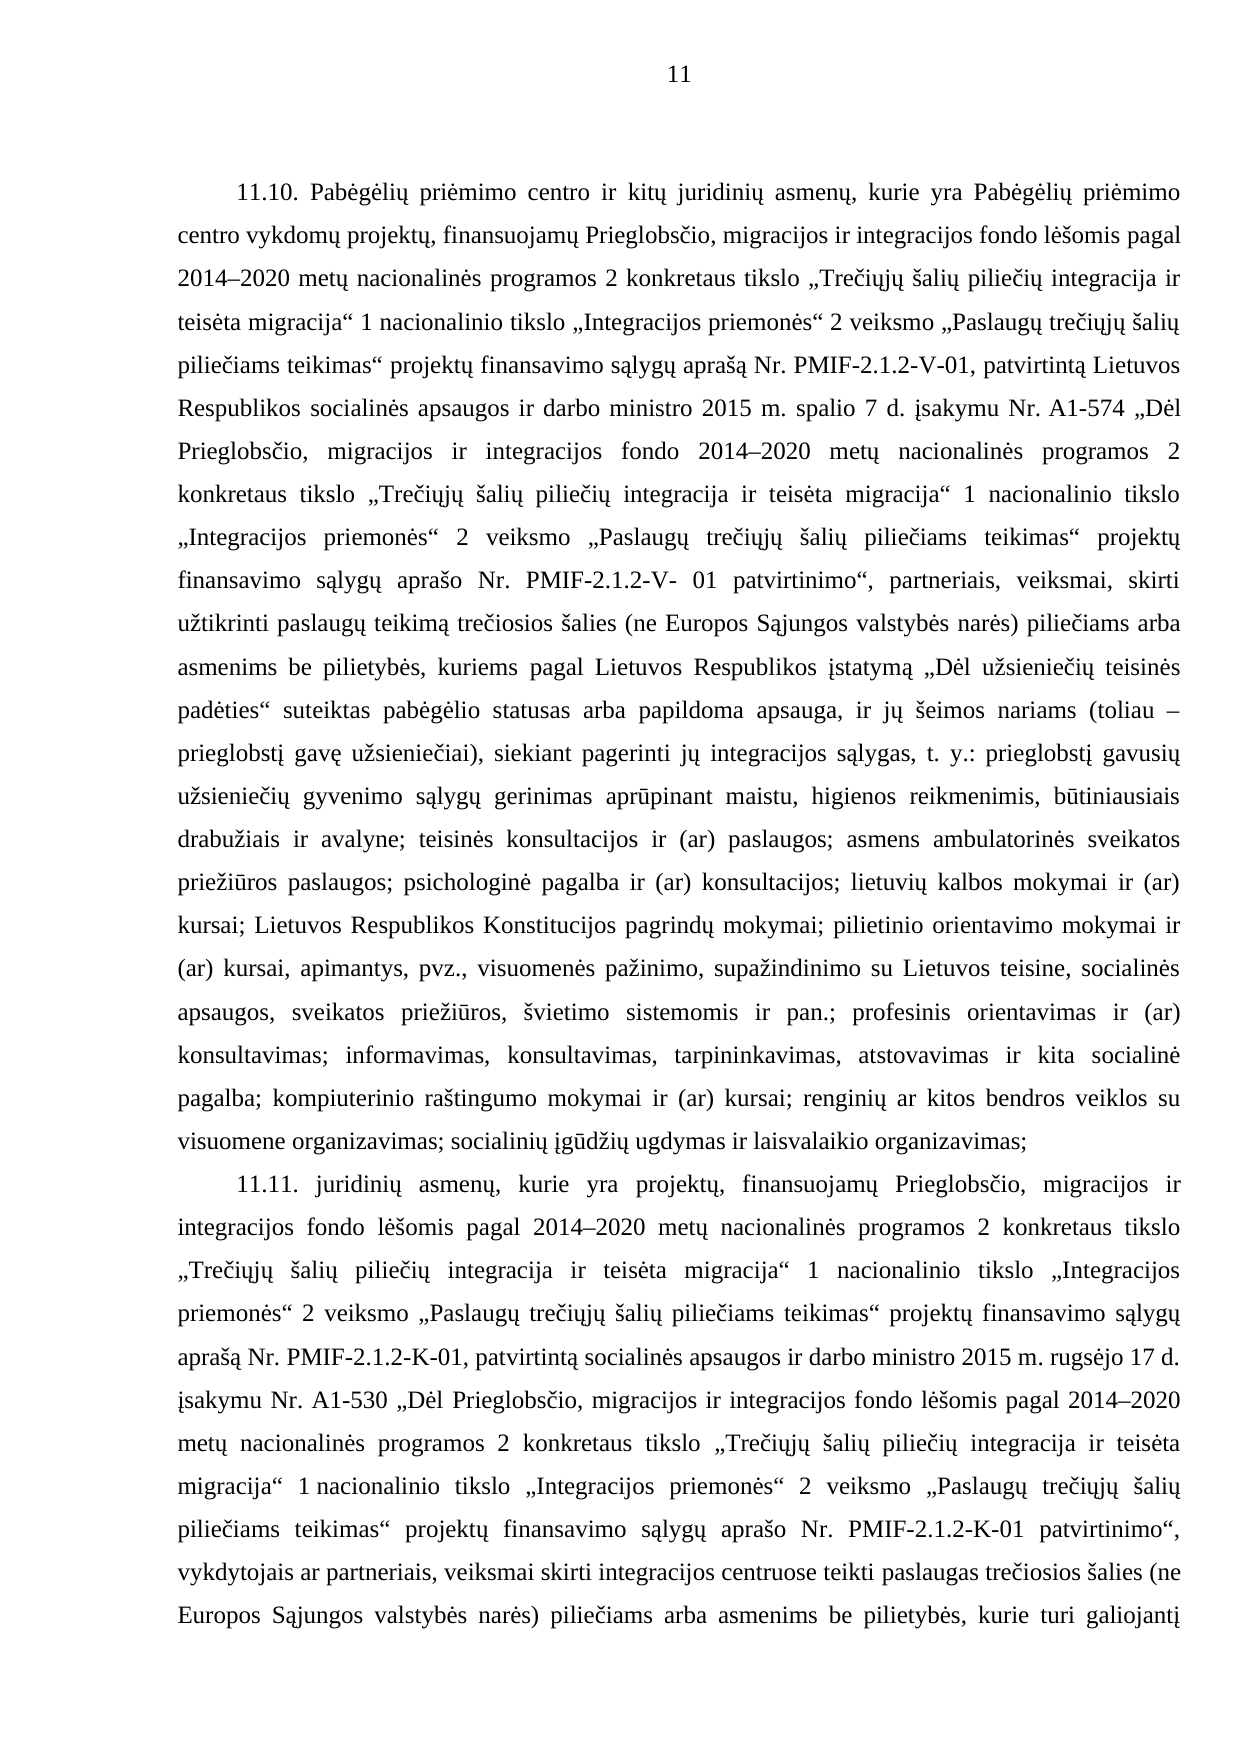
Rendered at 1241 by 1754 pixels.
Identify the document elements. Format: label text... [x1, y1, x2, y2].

text 11.10. Pabėgėlių priėmimo centro ir kitų juridinių asmenų, kurie yra Pabėgėlių priėmimo centro vykdomų projektų, finansuojamų Prieglobsčio, migracijos ir integracijos fondo lėšomis pagal 2014–2020 metų nacionalinės programos 2 konkretaus tikslo „Trečiųjų šalių piliečių integracija ir teisėta migracija“ 1 nacionalinio tikslo „Integracijos priemonės“ 2 veiksmo „Paslaugų trečiųjų šalių piliečiams teikimas“ projektų finansavimo sąlygų aprašą Nr. PMIF-2.1.2-V-01, patvirtintą Lietuvos Respublikos socialinės apsaugos ir darbo ministro 2015 m. spalio 7 d. įsakymu Nr. A1-574 „Dėl Prieglobsčio, migracijos ir integracijos fondo 2014–2020 metų nacionalinės programos 2 konkretaus tikslo „Trečiųjų šalių piliečių integracija ir teisėta migracija“ 1 nacionalinio tikslo „Integracijos priemonės“ 2 veiksmo „Paslaugų trečiųjų šalių piliečiams teikimas“ projektų finansavimo sąlygų aprašo Nr. PMIF-2.1.2-V- 01 patvirtinimo“, partneriais, veiksmai, skirti užtikrinti paslaugų teikimą trečiosios šalies (ne Europos Sąjungos valstybės narės) piliečiams arba asmenims be pilietybės, kuriems pagal Lietuvos Respublikos įstatymą „Dėl užsieniečių teisinės padėties“ suteiktas pabėgėlio statusas arba papildoma apsauga, ir jų šeimos nariams (toliau – prieglobstį gavę užsieniečiai), siekiant pagerinti jų integracijos sąlygas, t. y.: prieglobstį gavusių užsieniečių gyvenimo sąlygų gerinimas aprūpinant maistu, higienos reikmenimis, būtiniausiais drabužiais ir avalyne; teisinės konsultacijos ir (ar) paslaugos; asmens ambulatorinės sveikatos priežiūros paslaugos; psichologinė pagalba ir (ar) konsultacijos; lietuvių kalbos mokymai ir (ar) kursai; Lietuvos Respublikos Konstitucijos pagrindų mokymai; pilietinio orientavimo mokymai ir (ar) kursai, apimantys, pvz., visuomenės pažinimo, supažindinimo su Lietuvos teisine, socialinės apsaugos, sveikatos priežiūros, švietimo sistemomis ir pan.; profesinis orientavimas ir (ar) konsultavimas; informavimas, konsultavimas, tarpininkavimas, atstovavimas ir kita socialinė pagalba; kompiuterinio raštingumo mokymai ir (ar) kursai; renginių ar kitos bendros veiklos su visuomene organizavimas; socialinių įgūdžių ugdymas ir laisvalaikio organizavimas; [177, 177, 1181, 1155]
text 11.11. juridinių asmenų, kurie yra projektų, finansuojamų Prieglobsčio, migracijos ir integracijos fondo lėšomis pagal 2014–2020 metų nacionalinės programos 2 konkretaus tikslo „Trečiųjų šalių piliečių integracija ir teisėta migracija“ 1 nacionalinio tikslo „Integracijos priemonės“ 2 veiksmo „Paslaugų trečiųjų šalių piliečiams teikimas“ projektų finansavimo sąlygų aprašą Nr. PMIF-2.1.2-K-01, patvirtintą socialinės apsaugos ir darbo ministro 2015 m. rugsėjo 17 d. įsakymu Nr. A1-530 „Dėl Prieglobsčio, migracijos ir integracijos fondo lėšomis pagal 2014–2020 metų nacionalinės programos 2 konkretaus tikslo „Trečiųjų šalių piliečių integracija ir teisėta migracija“ 1 nacionalinio tikslo „Integracijos priemonės“ 2 veiksmo „Paslaugų trečiųjų šalių piliečiams teikimas“ projektų finansavimo sąlygų aprašo Nr. PMIF-2.1.2-K-01 patvirtinimo“, vykdytojais ar partneriais, veiksmai skirti integracijos centruose teikti paslaugas trečiosios šalies (ne Europos Sąjungos valstybės narės) piliečiams arba asmenims be pilietybės, kurie turi galiojantį [177, 1169, 1181, 1629]
